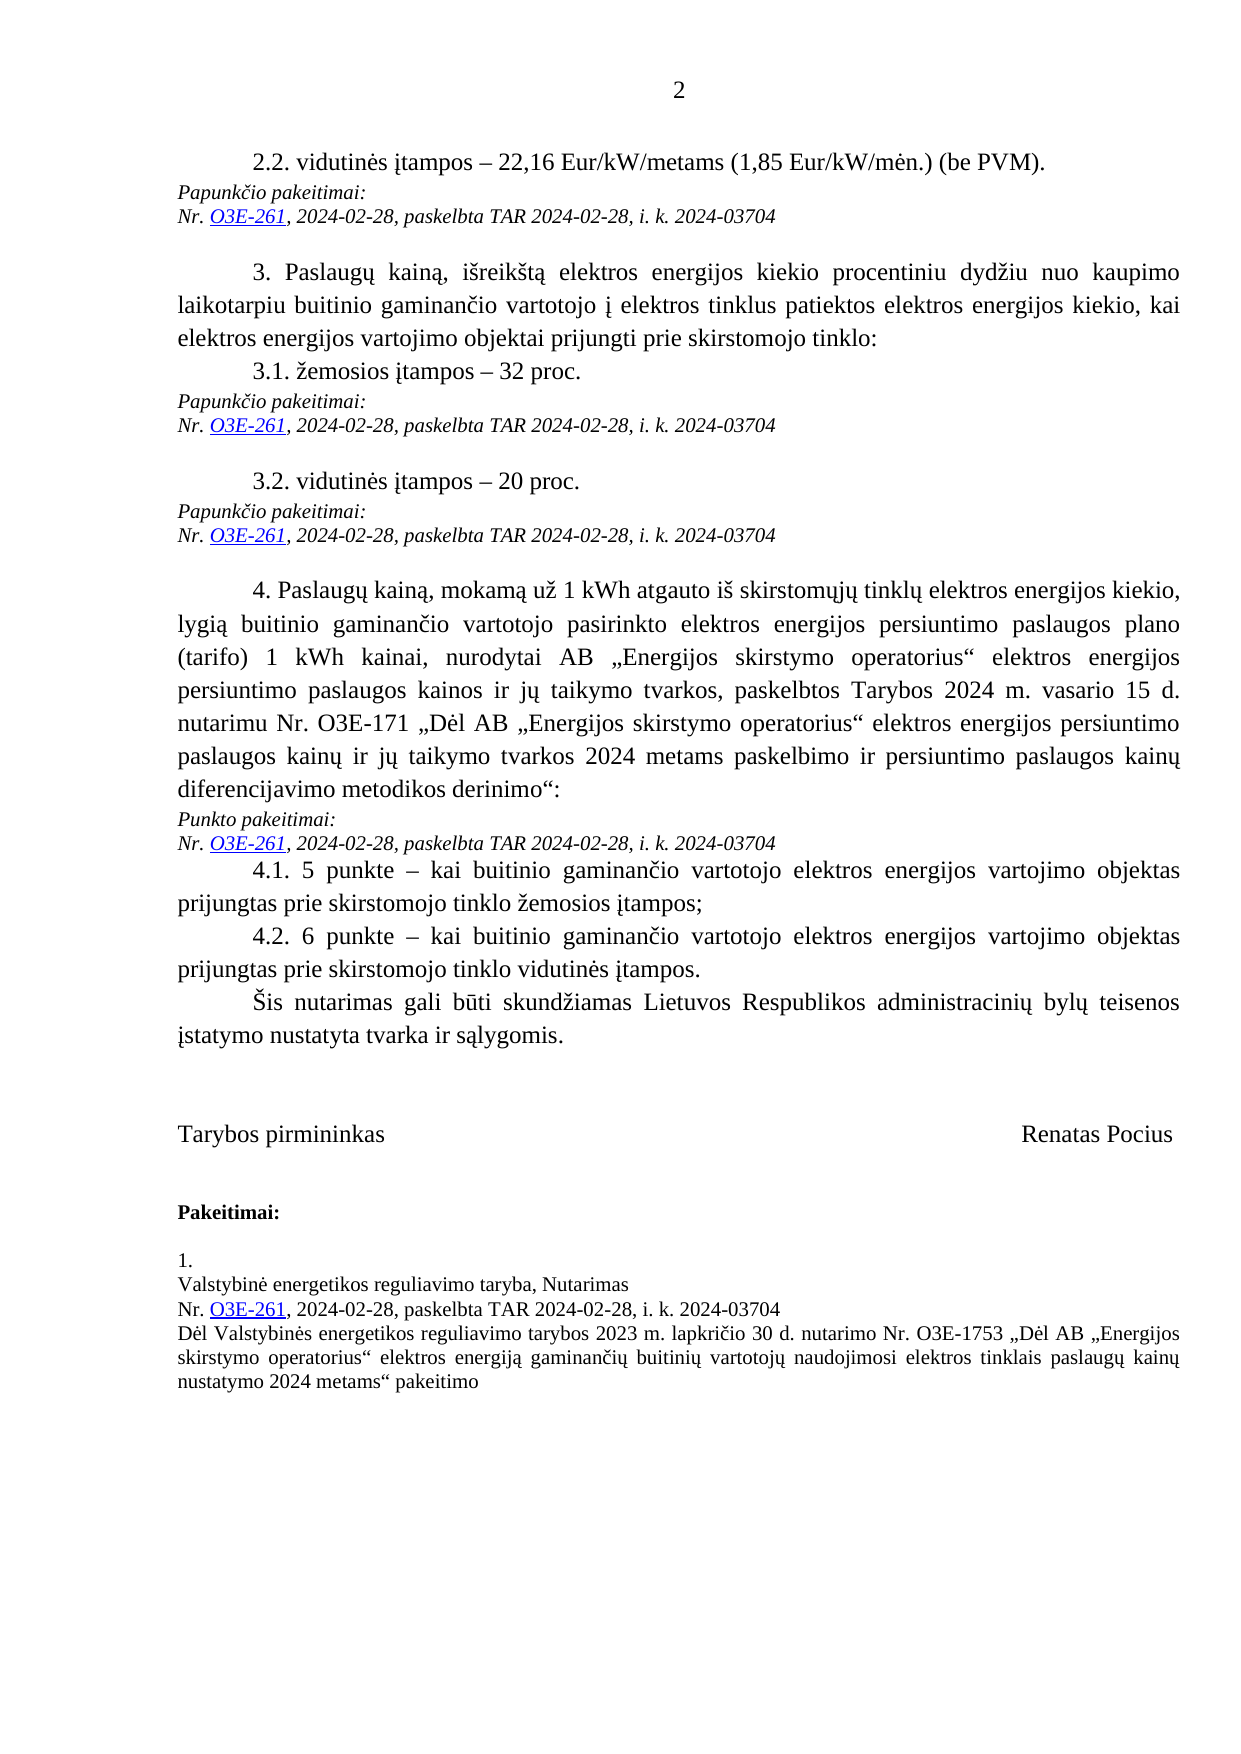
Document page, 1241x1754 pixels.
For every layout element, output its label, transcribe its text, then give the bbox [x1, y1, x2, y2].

text Papunkčio pakeitimai: [177, 180, 1181, 204]
text Nr. O3E-261, 2024-02-28, paskelbta TAR 2024-02-28, i. k. 2024-03704 [177, 523, 1181, 547]
text Valstybinė energetikos reguliavimo taryba, Nutarimas [177, 1272, 1181, 1296]
text Šis nutarimas gali būti skundžiamas Lietuvos Respublikos administracinių bylų teisenos įstatymo nustatyta tvarka ir sąlygomis. [177, 987, 1181, 1049]
text Pakeitimai: [177, 1200, 1181, 1224]
text 4.1. 5 punkte – kai buitinio gaminančio vartotojo elektros energijos vartojimo objektas prijungtas prie skirstomojo tinklo žemosios įtampos; [177, 855, 1181, 917]
text Nr. O3E-261, 2024-02-28, paskelbta TAR 2024-02-28, i. k. 2024-03704 [177, 204, 1181, 228]
text Punkto pakeitimai: [177, 807, 1181, 831]
text Papunkčio pakeitimai: [177, 499, 1181, 523]
text Dėl Valstybinės energetikos reguliavimo tarybos 2023 m. lapkričio 30 d. nutarimo Nr. O3E-1753 „Dėl AB „Energijos skirstymo operatorius“ elektros energiją gaminančių buitinių vartotojų naudojimosi elektros tinklais paslaugų kainų nustatymo 2024 metams“ pakeitimo [177, 1321, 1181, 1393]
text 3.2. vidutinės įtampos – 20 proc. [177, 466, 1181, 494]
text 4.2. 6 punkte – kai buitinio gaminančio vartotojo elektros energijos vartojimo objektas prijungtas prie skirstomojo tinklo vidutinės įtampos. [177, 921, 1181, 983]
text 4. Paslaugų kainą, mokamą už 1 kWh atgauto iš skirstomųjų tinklų elektros energijos kiekio, lygią buitinio gaminančio vartotojo pasirinkto elektros energijos persiuntimo paslaugos plano (tarifo) 1 kWh kainai, nurodytai AB „Energijos skirstymo operatorius“ elektros energijos persiuntimo paslaugos kainos ir jų taikymo tvarkos, paskelbtos Tarybos 2024 m. vasario 15 d. nutarimu Nr. O3E-171 „Dėl AB „Energijos skirstymo operatorius“ elektros energijos persiuntimo paslaugos kainų ir jų taikymo tvarkos 2024 metams paskelbimo ir persiuntimo paslaugos kainų diferencijavimo metodikos derinimo“: [177, 576, 1181, 802]
text 1. [177, 1248, 1181, 1272]
text 2.2. vidutinės įtampos – 22,16 Eur/kW/metams (1,85 Eur/kW/mėn.) (be PVM). [177, 147, 1181, 176]
text 3.1. žemosios įtampos – 32 proc. [177, 356, 1181, 384]
text Tarybos pirmininkas Renatas Pocius [177, 1119, 1181, 1148]
text Nr. O3E-261, 2024-02-28, paskelbta TAR 2024-02-28, i. k. 2024-03704 [177, 413, 1181, 437]
text Nr. O3E-261, 2024-02-28, paskelbta TAR 2024-02-28, i. k. 2024-03704 [177, 1296, 1181, 1321]
text Papunkčio pakeitimai: [177, 389, 1181, 413]
text Nr. O3E-261, 2024-02-28, paskelbta TAR 2024-02-28, i. k. 2024-03704 [177, 831, 1181, 855]
text 3. Paslaugų kainą, išreikštą elektros energijos kiekio procentiniu dydžiu nuo kaupimo laikotarpiu buitinio gaminančio vartotojo į elektros tinklus patiektos elektros energijos kiekio, kai elektros energijos vartojimo objektai prijungti prie skirstomojo tinklo: [177, 257, 1181, 352]
